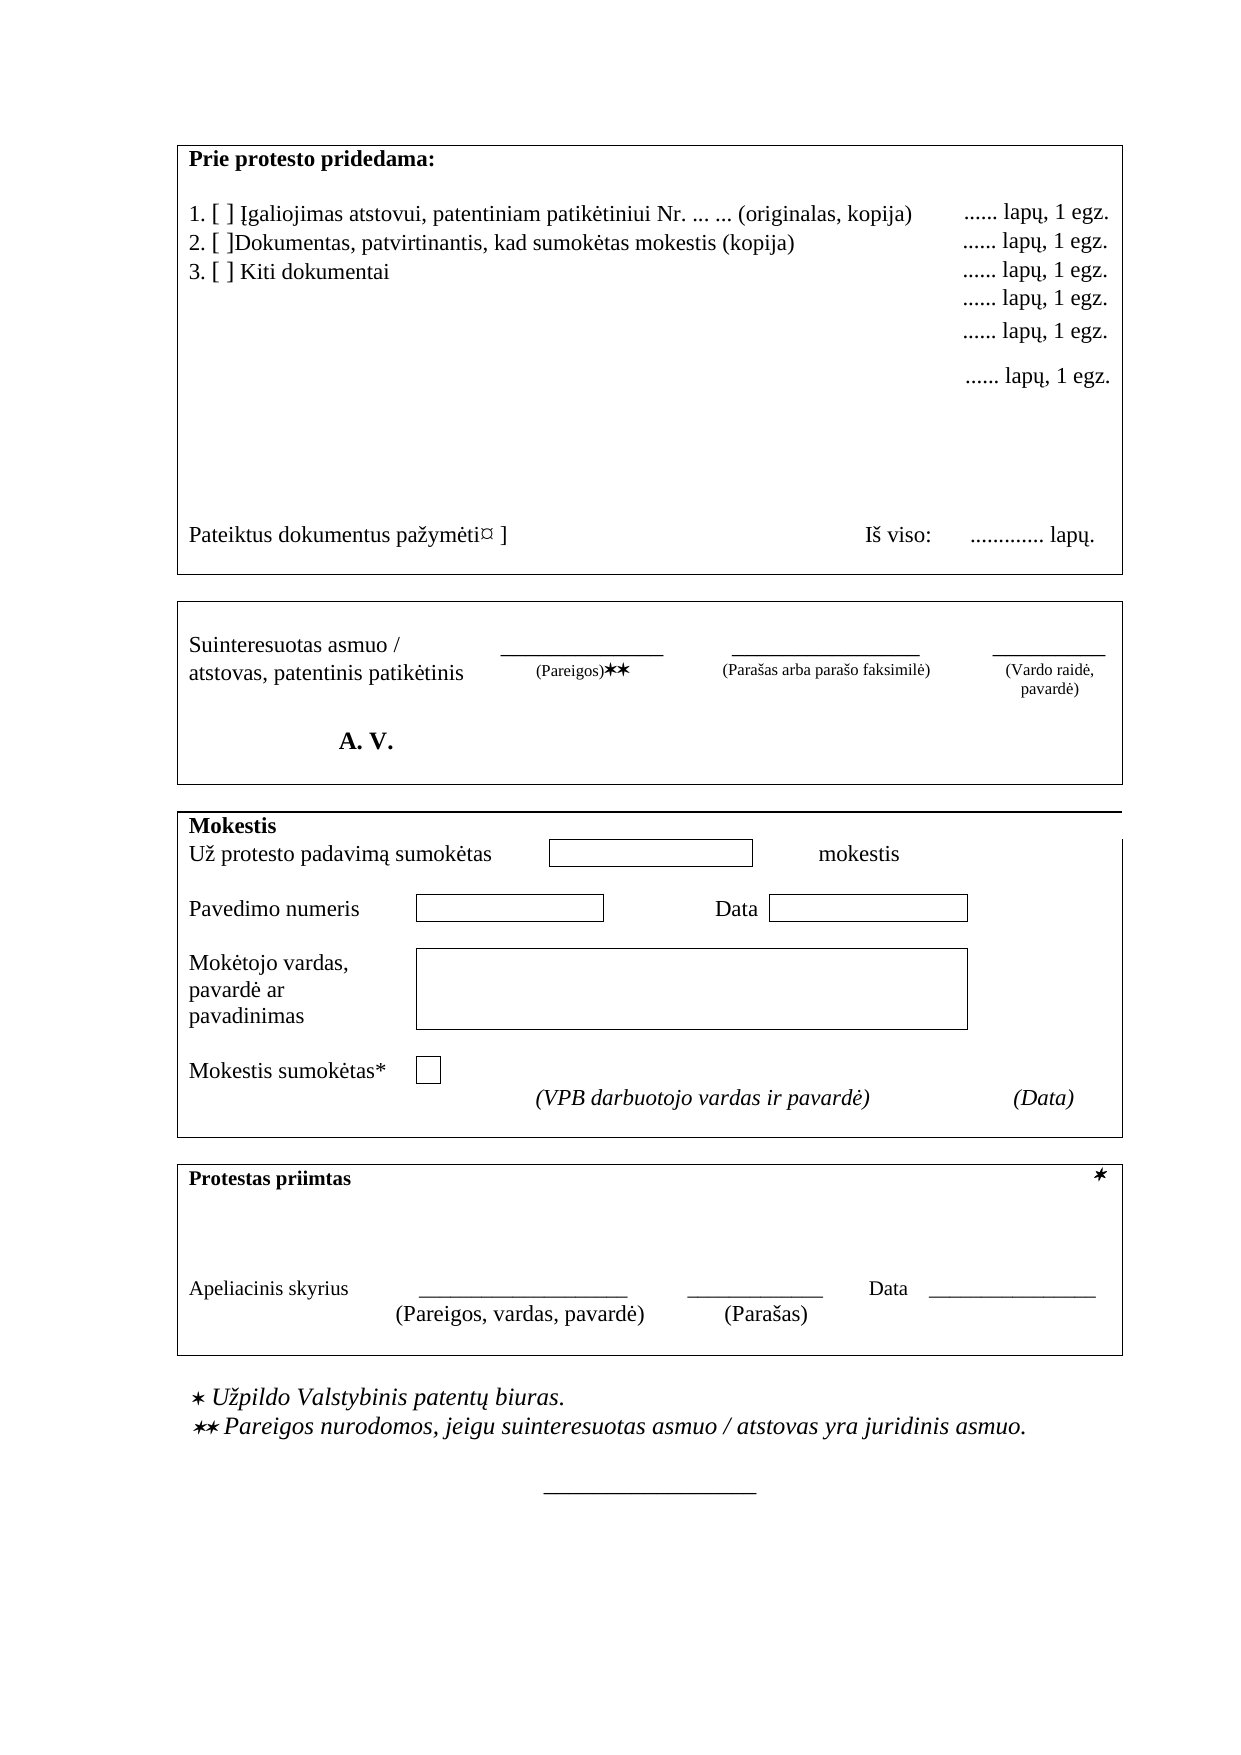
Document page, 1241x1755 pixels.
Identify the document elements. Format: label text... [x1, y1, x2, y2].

table_cell [178, 442, 951, 468]
table_cell [967, 1056, 1122, 1083]
table_cell [951, 415, 1122, 442]
table_cell [178, 285, 951, 317]
table_cell 2. [ ][] Dokumentas, patvirtinantis, kad sumokėtas mokestis (kopija) [178, 227, 951, 256]
table_cell [967, 1029, 1122, 1056]
table_cell [416, 1084, 441, 1111]
table_cell ...... lapų, 1 egz. [951, 363, 1122, 389]
table_cell ............. lapų. [951, 521, 1122, 547]
table_cell Pateiktus dokumentus pažymėti [x] [178, 521, 838, 547]
table_cell [951, 442, 1122, 468]
text  Užpildo Valstybinis patentų biuras. [192, 1382, 1122, 1411]
table_cell [951, 494, 1122, 521]
table_cell _______________ [676, 631, 976, 659]
table_cell [417, 895, 603, 921]
table_cell [753, 839, 781, 866]
table_cell [178, 494, 951, 521]
table_cell [178, 415, 951, 442]
table_cell [178, 698, 1122, 726]
table_cell [178, 547, 1122, 573]
table_cell 1. [ ][] Įgaliojimas atstovui, patentiniam patikėtiniui Nr. ... ... (originalas, kopija) [178, 198, 951, 227]
table_cell [951, 389, 1122, 415]
table_cell [967, 921, 1122, 948]
table_cell [178, 1218, 1122, 1247]
text _________________ [177, 1468, 1122, 1497]
table_cell [178, 1326, 376, 1355]
table_cell [178, 1029, 416, 1056]
table_header Protestas priimtas [178, 1165, 1076, 1189]
table_cell mokestis [781, 839, 937, 866]
table_cell [707, 1030, 856, 1056]
table_cell [178, 363, 951, 389]
table_cell Už protesto padavimą sumokėtas [178, 839, 549, 866]
table_cell (VPB darbuotojo vardas ir pavardė) [441, 1083, 967, 1111]
table_cell ...... lapų, 1 egz. [951, 256, 1122, 284]
table_header [178, 602, 1122, 631]
table_cell Mokestis sumokėtas* [178, 1056, 416, 1083]
table_cell atstovas, patentinis patikėtinis [178, 659, 488, 698]
table_cell [178, 921, 416, 948]
table_cell (Pareigos) [488, 659, 676, 698]
table_cell (Parašas arba parašo faksimilė) [676, 659, 976, 698]
table_cell [376, 1326, 1122, 1355]
table_cell _____________ [663, 1276, 838, 1300]
table_cell ...... lapų, 1 egz. [951, 198, 1122, 227]
table_cell [968, 948, 1122, 1028]
table_cell Pavedimo numeris [178, 894, 416, 921]
table_cell [178, 866, 1122, 893]
table_cell Iš viso: [838, 521, 951, 547]
table_cell Suinteresuotas asmuo / [178, 631, 488, 659]
table_cell ...... lapų, 1 egz. [951, 227, 1122, 256]
table_cell (Parašas) [663, 1300, 838, 1326]
table_cell _________ [976, 631, 1122, 659]
table_cell [417, 949, 967, 1028]
table_cell [178, 1247, 1122, 1276]
table_cell [178, 468, 951, 494]
table_cell [416, 922, 604, 948]
table_cell [417, 1057, 440, 1083]
table_cell [178, 755, 1122, 784]
table_cell [178, 1111, 1122, 1137]
table_cell [770, 895, 967, 921]
table_header Mokestis [178, 813, 1122, 839]
table_cell (Data) [967, 1083, 1122, 1111]
table_cell [178, 1083, 416, 1111]
table_cell [441, 1030, 707, 1056]
table_cell [178, 389, 951, 415]
table_header  [1076, 1165, 1122, 1189]
table_cell [178, 317, 951, 363]
table_cell Data [604, 894, 769, 921]
table_cell [937, 839, 1122, 866]
table_cell [178, 1300, 376, 1326]
table_cell [838, 1300, 1122, 1326]
table_cell [769, 922, 967, 948]
table_cell ...... lapų, 1 egz. [951, 317, 1122, 363]
text  Pareigos nurodomos, jeigu suinteresuotas asmuo / atstovas yra juridinis asmuo. [192, 1411, 1122, 1440]
table_cell [951, 468, 1122, 494]
table_header Prie protesto pridedama: [178, 146, 1122, 198]
table_cell A. V. [178, 726, 1122, 755]
table_cell _____________ [488, 631, 676, 659]
table_cell [968, 894, 1122, 921]
table_cell (Vardo raidė, pavardė) [976, 659, 1122, 698]
table_cell ____________________ [376, 1276, 663, 1300]
table_cell [416, 1030, 441, 1056]
table_cell [441, 1056, 967, 1083]
table_cell [178, 1190, 1122, 1218]
table_cell [604, 921, 769, 948]
table_cell [550, 840, 752, 866]
table_cell Mokėtojo vardas, pavardė ar pavadinimas [178, 948, 416, 1028]
table_cell 3. [ ][] Kiti dokumentai [178, 256, 951, 284]
table_cell ...... lapų, 1 egz. [951, 285, 1122, 317]
table_cell Apeliacinis skyrius [178, 1276, 376, 1300]
table_cell [856, 1030, 967, 1056]
table_cell (Pareigos, vardas, pavardė) [376, 1300, 663, 1326]
table_cell Data ________________ [838, 1276, 1122, 1300]
